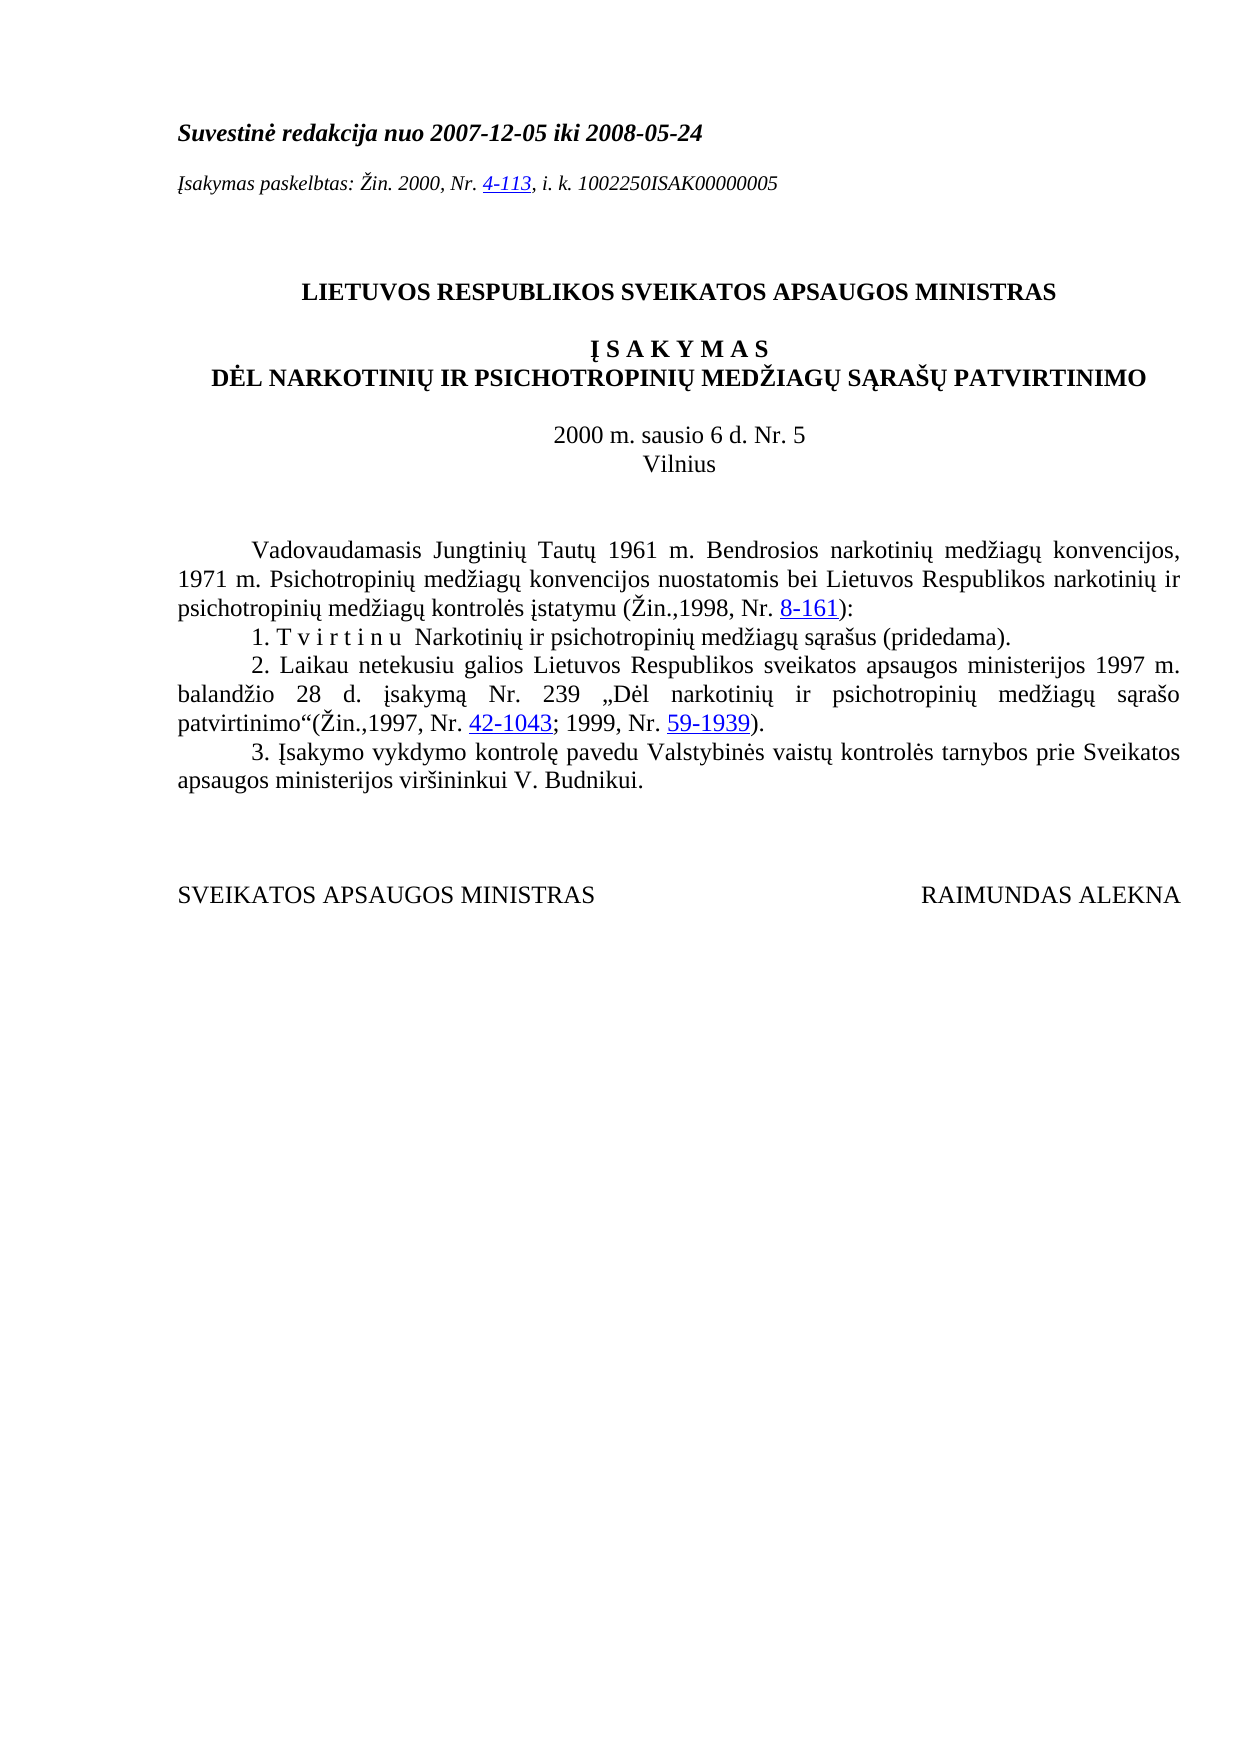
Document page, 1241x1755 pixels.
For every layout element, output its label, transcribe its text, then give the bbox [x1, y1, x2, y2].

text 1. Tvirtinu Narkotinių ir psichotropinių medžiagų sąrašus (pridedama). [177, 622, 1181, 650]
text DĖL NARKOTINIŲ IR PSICHOTROPINIŲ MEDŽIAGŲ SĄRAŠŲ PATVIRTINIMO [177, 363, 1181, 392]
text Vilnius [177, 449, 1181, 478]
text SVEIKATOS APSAUGOS MINISTRas RAIMUNDAS ALEKNA [177, 880, 1181, 909]
text Įsakymas paskelbtas: Žin. 2000, Nr. 4-113, i. k. 1002250ISAK00000005 [177, 171, 1181, 195]
text 2. Laikau netekusiu galios Lietuvos Respublikos sveikatos apsaugos ministerijos 1997 m. balandžio 28 d. įsakymą Nr. 239 „Dėl narkotinių ir psichotropinių medžiagų sąrašo patvirtinimo“(Žin.,1997, Nr. 42-1043; 1999, Nr. 59-1939). [177, 650, 1181, 737]
text 2000 m. sausio 6 d. Nr. 5 [177, 420, 1181, 449]
text Vadovaudamasis Jungtinių Tautų 1961 m. Bendrosios narkotinių medžiagų konvencijos, 1971 m. Psichotropinių medžiagų konvencijos nuostatomis bei Lietuvos Respublikos narkotinių ir psichotropinių medžiagų kontrolės įstatymu (Žin.,1998, Nr. 8-161): [177, 535, 1181, 622]
text Suvestinė redakcija nuo 2007-12-05 iki 2008-05-24 [177, 118, 1181, 147]
text 3. Įsakymo vykdymo kontrolę pavedu Valstybinės vaistų kontrolės tarnybos prie Sveikatos apsaugos ministerijos viršininkui V. Budnikui. [177, 737, 1181, 794]
text LIETUVOS RESPUBLIKOS SVEIKATOS APSAUGOS MINISTRAS [177, 277, 1181, 305]
text Į S A K Y M A S [177, 334, 1181, 363]
